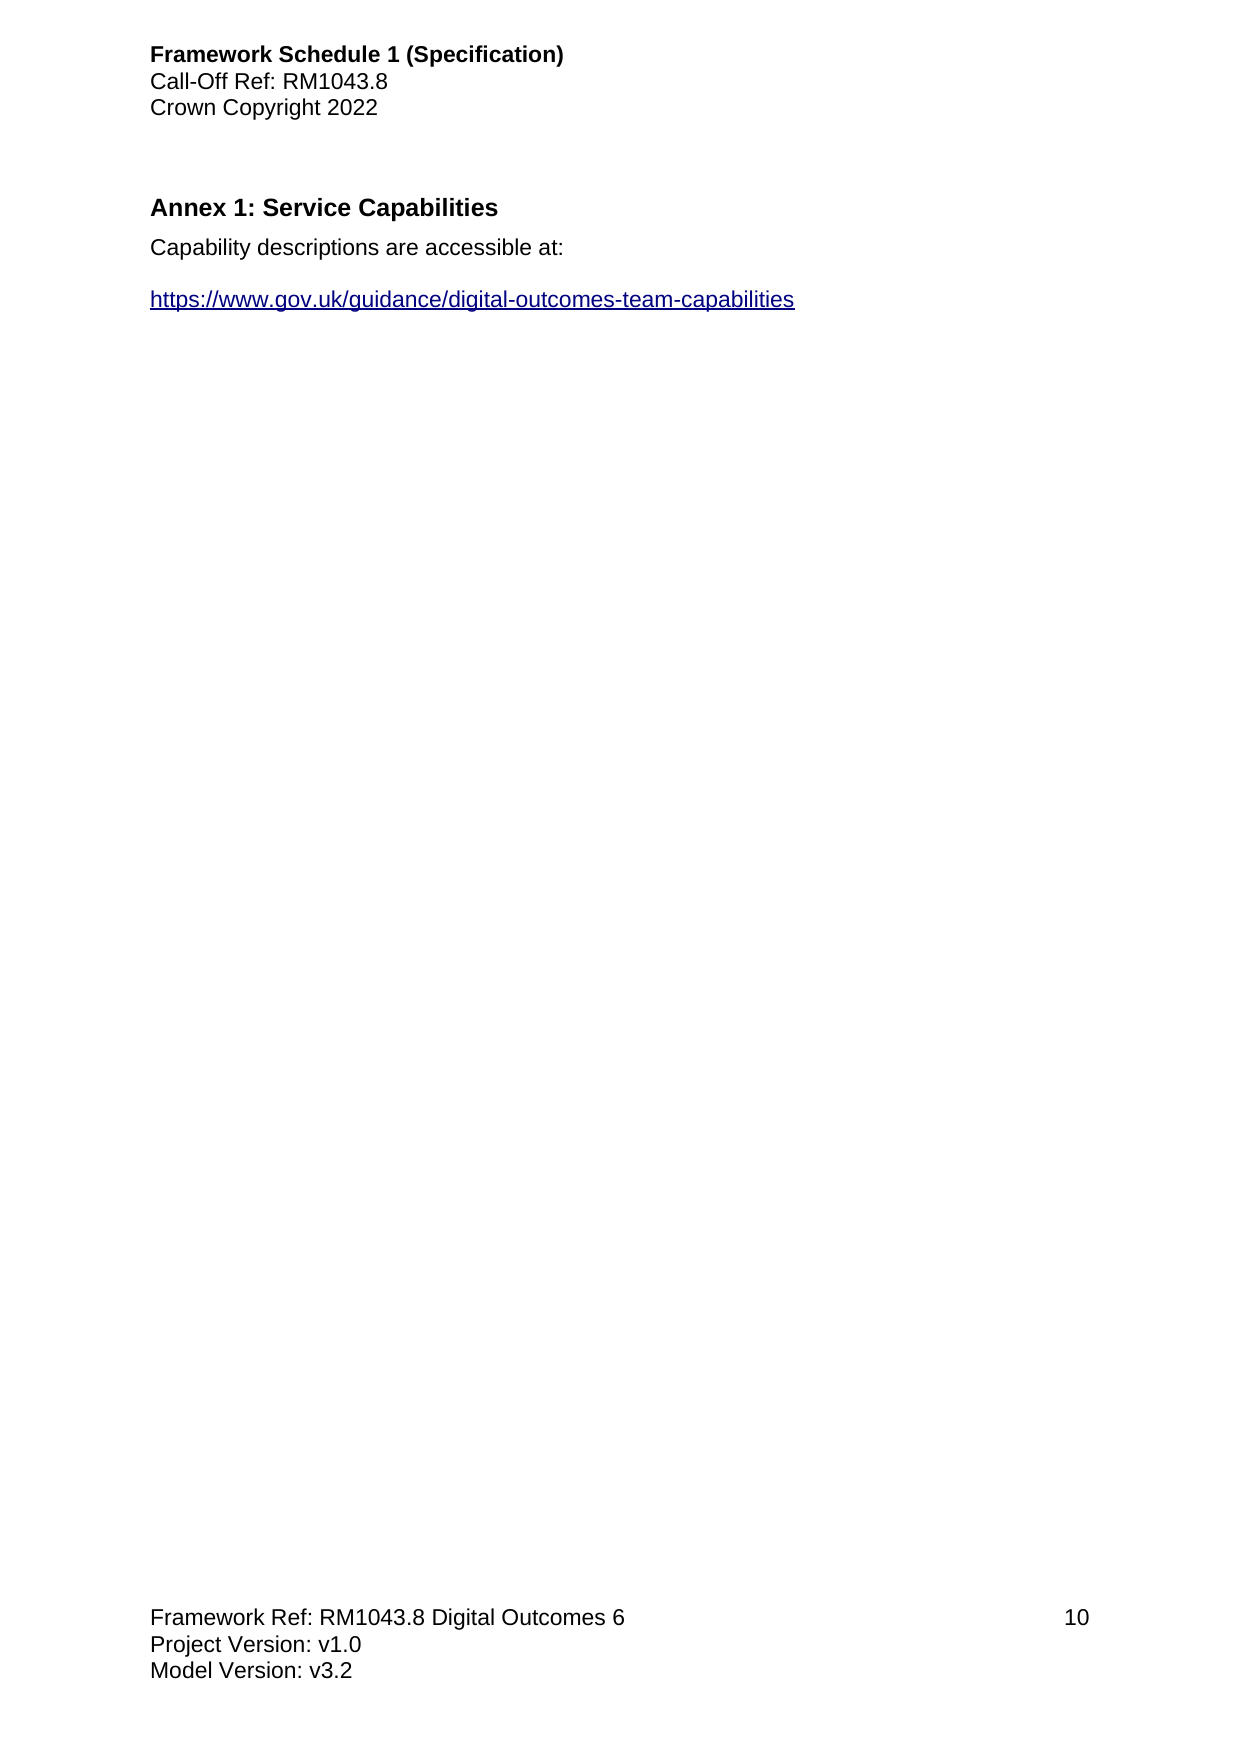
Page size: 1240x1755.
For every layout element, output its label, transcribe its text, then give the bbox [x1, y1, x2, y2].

text https://www.gov.uk/guidance/digital-outcomes-team-capabilities [150, 286, 1089, 312]
subtitle Annex 1: Service Capabilities [150, 193, 1089, 222]
text Capability descriptions are accessible at: [150, 234, 1089, 261]
